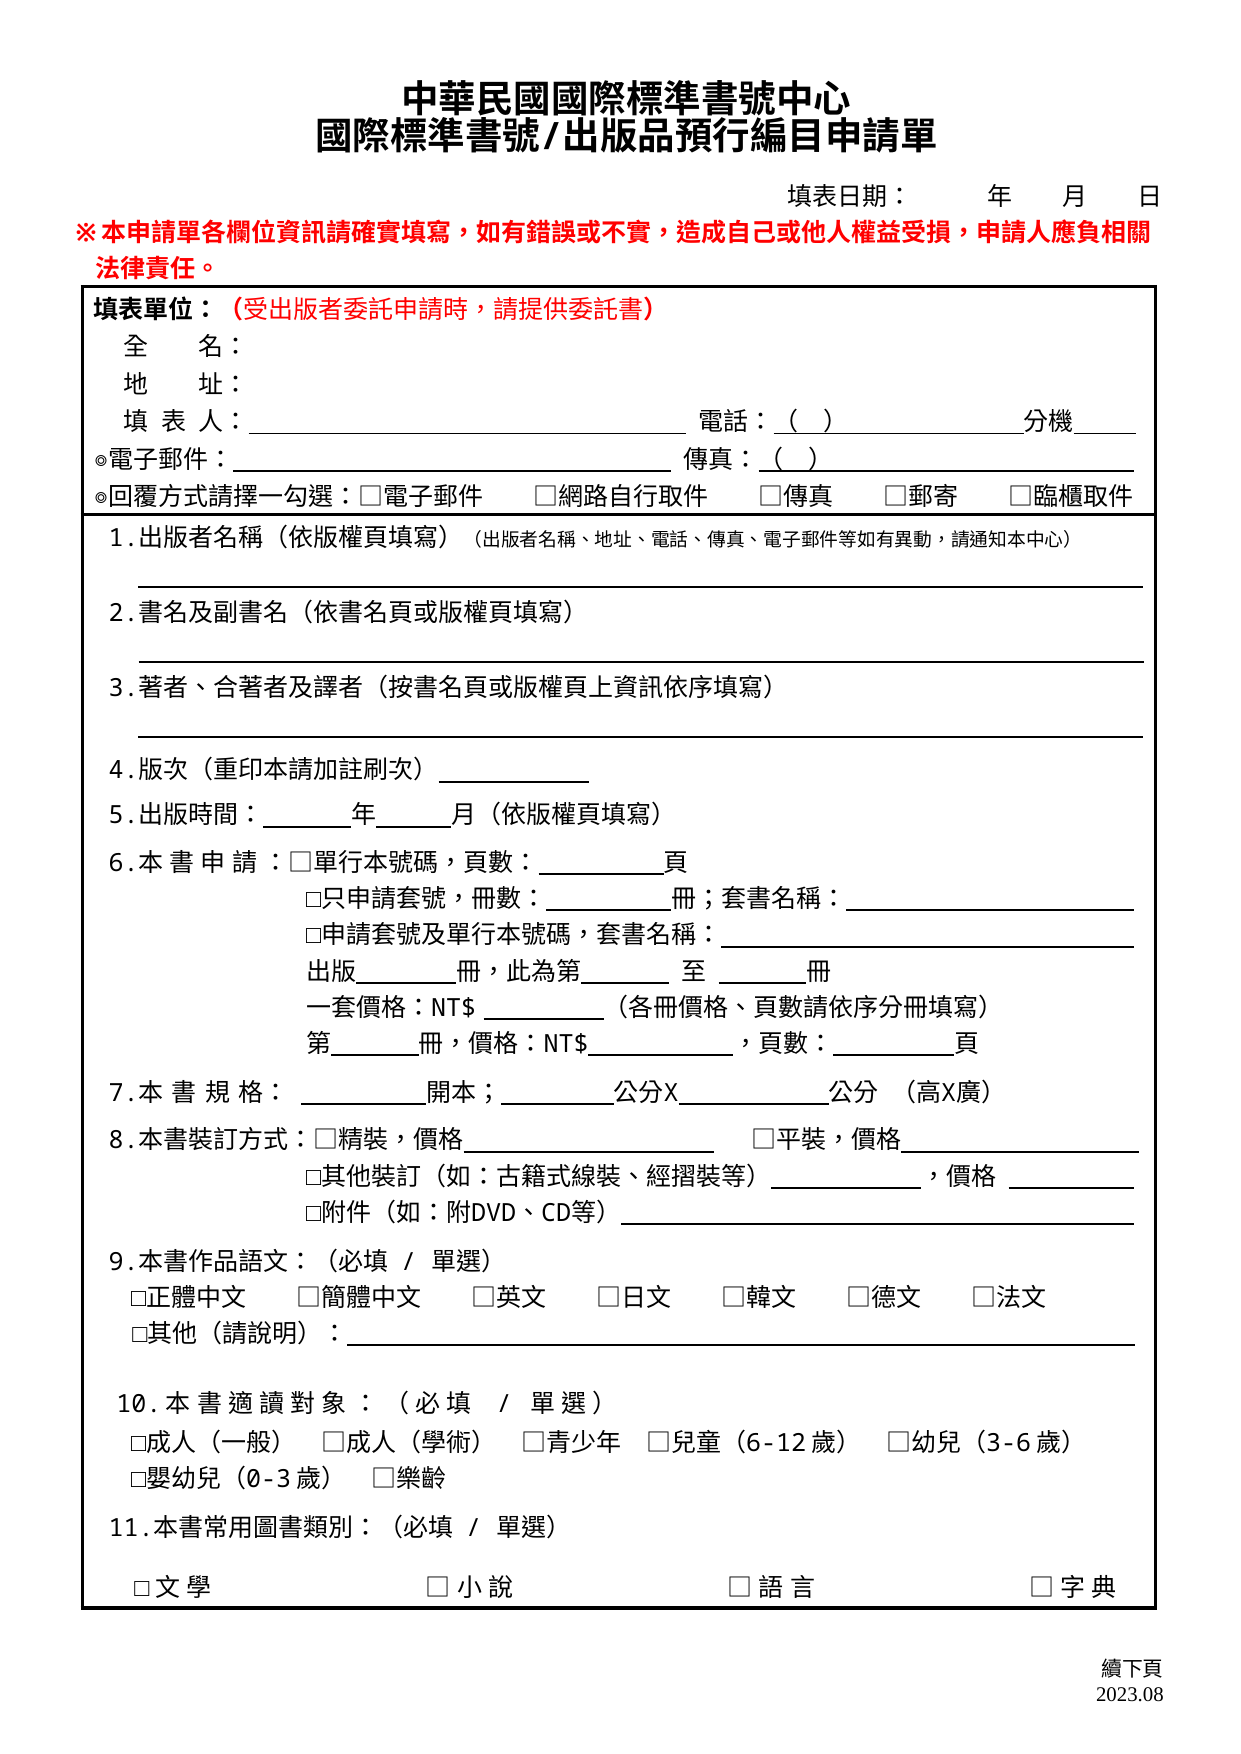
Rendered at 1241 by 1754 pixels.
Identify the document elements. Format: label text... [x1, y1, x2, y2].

table_cell 1.出版者名稱（依版權頁填寫）（出版者名稱、地址、電話、傳真、電子郵件等如有異動，請通知本中心） 2.書名及副書名（依書名頁或版權頁填寫） 3.著者、合著者及譯者（按書名頁或版權頁上資訊依序填寫） 4.版次（重印本請加註刷次） 5.出版時間： 年 月（依版權頁填寫） 6.本書申請：□單行本號碼，頁數： 頁 □只申請套號，冊數： 冊；套書名稱： □申請套號及單行本號碼，套書名稱： 出版 冊，此為第 至 冊 一套價格：NT$ （各冊價格、頁數請依序分冊填寫） 第 冊，價格：NT$ ，頁數： 頁 7.本書規格： 開本； 公分X 公分 （高X廣） 8.本書裝訂方式：□精裝，價格 □平裝，價格 □其他裝訂（如：古籍式線裝、經摺裝等） ，價格 □附件（如：附DVD、CD等） 9.本書作品語文：（必填 / 單選） □正體中文 □簡體中文 □英文 □日文 □韓文 □德文 □法文 □其他（請說明）： 10.本書適讀對象：（必填 / 單選） □成人（一般） □成人（學術） □青少年 □兒童（6-12歲） □幼兒（3-6歲） □嬰幼兒（0-3歲） □樂齡 11.本書常用圖書類別：（必填 / 單選） □文學 □小說 □語言 □字典 [84, 516, 1154, 1606]
table_header 填表單位：（受出版者委託申請時，請提供委託書） 全 名： 地 址： 填 表 人： 電話：（ ） 分機 ◎電子郵件： 傳真：（ ） ◎回覆方式請擇一勾選：□電子郵件 □網路自行取件 □傳真 □郵寄 □臨櫃取件 [84, 288, 1154, 513]
text ※本申請單各欄位資訊請確實填寫，如有錯誤或不實，造成自己或他人權益受損，申請人應負相關法律責任。 [71, 212, 1162, 285]
text 國際標準書號/出版品預行編目申請單 [89, 120, 1162, 157]
text 中華民國國際標準書號中心 [89, 82, 1162, 120]
text 填表日期： 年 月 日 [71, 176, 1162, 212]
